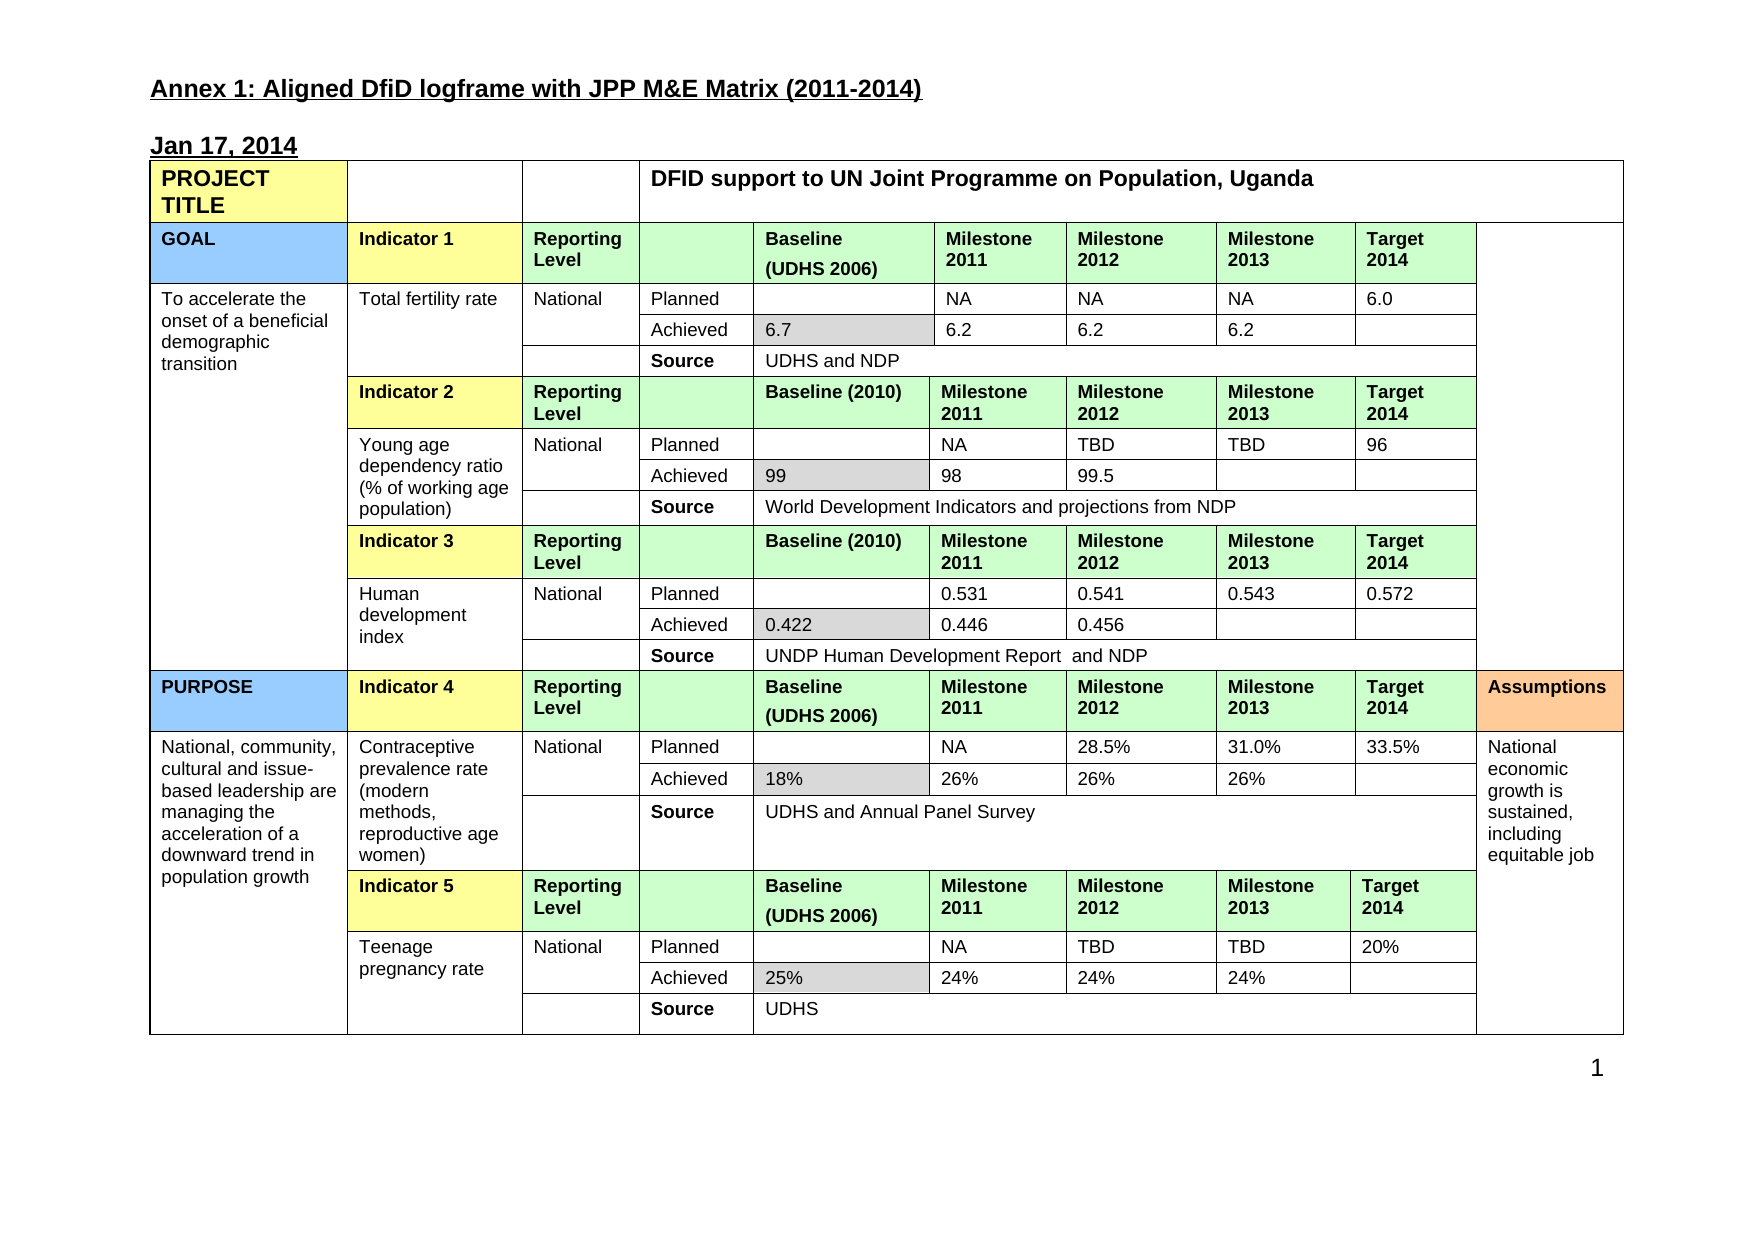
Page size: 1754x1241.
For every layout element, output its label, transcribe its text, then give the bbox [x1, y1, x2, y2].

table_cell Indicator 1 [348, 223, 522, 283]
table_cell UNDP Human Development Report and NDP [754, 640, 1476, 670]
table_cell National [523, 429, 639, 490]
table_cell NA [1067, 284, 1216, 314]
table_cell 99 [754, 460, 929, 490]
table_cell Milestone 2012 [1067, 871, 1216, 931]
table_cell 24% [930, 963, 1066, 992]
table_cell 96 [1356, 429, 1476, 459]
table_cell Baseline (UDHS 2006) [754, 871, 929, 931]
table_header [523, 161, 639, 222]
table_cell Milestone 2011 [930, 671, 1066, 731]
table_cell National [523, 284, 639, 345]
table_cell 99.5 [1067, 460, 1216, 490]
table_cell [754, 732, 929, 763]
table_cell Milestone 2012 [1067, 671, 1216, 731]
table_cell National, community, cultural and issue-based leadership are managing the acceleration of a downward trend in population growth [151, 732, 347, 1034]
table_header PROJECT TITLE [151, 161, 347, 222]
table_cell [754, 284, 934, 314]
table_cell TBD [1067, 429, 1216, 459]
table_cell Achieved [640, 460, 753, 490]
table_cell [1217, 460, 1355, 490]
table_cell Indicator 3 [348, 526, 522, 577]
table_cell To accelerate the onset of a beneficial demographic transition [151, 284, 347, 670]
table_cell NA [935, 284, 1066, 314]
table_cell Target 2014 [1356, 223, 1476, 283]
table_cell Source [640, 491, 753, 525]
table_cell [1356, 460, 1476, 490]
table_cell 26% [1217, 764, 1355, 795]
table_cell Milestone 2011 [935, 223, 1066, 283]
table_cell 6.2 [1217, 315, 1355, 345]
table_cell National economic growth is sustained, including equitable job [1477, 732, 1623, 1034]
table_cell PURPOSE [151, 671, 347, 731]
table_cell [1356, 764, 1476, 795]
table_cell 18% [754, 764, 929, 795]
table_cell Baseline (2010) [754, 526, 929, 577]
table_cell Planned [640, 429, 753, 459]
table_cell 0.446 [930, 609, 1066, 639]
table_cell Indicator 2 [348, 377, 522, 428]
table_cell [1356, 609, 1476, 639]
table_cell Planned [640, 284, 753, 314]
table_cell [1351, 963, 1476, 992]
table_cell Baseline (2010) [754, 377, 929, 428]
table_cell National [523, 932, 639, 992]
table_cell GOAL [151, 223, 347, 283]
table_cell Teenage pregnancy rate [348, 932, 522, 1034]
table_cell Achieved [640, 315, 753, 345]
table_cell Human development index [348, 579, 522, 670]
table_cell 24% [1067, 963, 1216, 992]
table_cell Target 2014 [1356, 671, 1476, 731]
table_cell 26% [930, 764, 1066, 795]
table_cell NA [930, 429, 1066, 459]
table_cell NA [930, 732, 1066, 763]
table_cell Planned [640, 579, 753, 608]
table_cell [1356, 315, 1476, 345]
table_cell Milestone 2013 [1217, 526, 1355, 577]
table_cell Milestone 2013 [1217, 871, 1350, 931]
table_header DFID support to UN Joint Programme on Population, Uganda [640, 161, 1623, 222]
table_cell Milestone 2013 [1217, 377, 1355, 428]
table_cell [754, 932, 929, 962]
table_cell [523, 994, 639, 1034]
table_cell Milestone 2011 [930, 377, 1066, 428]
table_cell Contraceptive prevalence rate (modern methods, reproductive age women) [348, 732, 522, 870]
table_cell Baseline (UDHS 2006) [754, 223, 934, 283]
table_cell 6.7 [754, 315, 934, 345]
table_cell Milestone 2012 [1067, 223, 1216, 283]
table_cell Reporting Level [523, 223, 639, 283]
table_cell 6.0 [1356, 284, 1476, 314]
table_cell 0.541 [1067, 579, 1216, 608]
table_cell Milestone 2012 [1067, 377, 1216, 428]
table_cell Reporting Level [523, 871, 639, 931]
table_cell Achieved [640, 609, 753, 639]
table_cell [754, 579, 929, 608]
table_cell 24% [1217, 963, 1350, 992]
table_cell 26% [1067, 764, 1216, 795]
table_cell [640, 223, 753, 283]
table_cell Achieved [640, 764, 753, 795]
table_cell 28.5% [1067, 732, 1216, 763]
table_cell Milestone 2011 [930, 871, 1066, 931]
table_cell Reporting Level [523, 526, 639, 577]
table_cell [640, 526, 753, 577]
table_cell 6.2 [935, 315, 1066, 345]
table_cell 20% [1351, 932, 1476, 962]
table_cell Reporting Level [523, 377, 639, 428]
table_cell Planned [640, 732, 753, 763]
table_cell TBD [1217, 932, 1350, 962]
table_cell [1217, 609, 1355, 639]
table_cell TBD [1217, 429, 1355, 459]
table_cell 6.2 [1067, 315, 1216, 345]
table_cell Target 2014 [1356, 377, 1476, 428]
table_cell Source [640, 346, 753, 376]
table_cell Source [640, 796, 753, 870]
table_cell Target 2014 [1351, 871, 1476, 931]
table_cell Total fertility rate [348, 284, 522, 376]
table_cell Source [640, 640, 753, 670]
table_cell Reporting Level [523, 671, 639, 731]
table_cell [523, 491, 639, 525]
table_cell National [523, 732, 639, 795]
table_cell Milestone 2013 [1217, 223, 1355, 283]
text Annex 1: Aligned DfiD logframe with JPP M&E Matrix (2011-2014) [150, 74, 1604, 103]
table_cell Target 2014 [1356, 526, 1476, 577]
text Jan 17, 2014 [150, 131, 1604, 160]
table_cell Milestone 2011 [930, 526, 1066, 577]
table_cell Planned [640, 932, 753, 962]
table_cell Young age dependency ratio (% of working age population) [348, 429, 522, 525]
table_cell Baseline (UDHS 2006) [754, 671, 929, 731]
table_cell Achieved [640, 963, 753, 992]
table_cell UDHS [754, 994, 1476, 1034]
table_cell Source [640, 994, 753, 1034]
table_cell 25% [754, 963, 929, 992]
table_cell [754, 429, 929, 459]
table_cell 0.422 [754, 609, 929, 639]
table_cell [640, 871, 753, 931]
table_cell NA [930, 932, 1066, 962]
table_cell TBD [1067, 932, 1216, 962]
table_cell World Development Indicators and projections from NDP [754, 491, 1476, 525]
table_cell NA [1217, 284, 1355, 314]
table_cell 33.5% [1356, 732, 1476, 763]
table_cell Assumptions [1477, 671, 1623, 731]
table_cell 0.531 [930, 579, 1066, 608]
table_cell [523, 346, 639, 376]
table_cell Milestone 2013 [1217, 671, 1355, 731]
table_cell National [523, 579, 639, 639]
table_cell 31.0% [1217, 732, 1355, 763]
table_cell 98 [930, 460, 1066, 490]
table_cell Milestone 2012 [1067, 526, 1216, 577]
table_cell [640, 671, 753, 731]
table_cell Indicator 5 [348, 871, 522, 931]
table_cell [523, 640, 639, 670]
table_cell UDHS and Annual Panel Survey [754, 796, 1476, 870]
table_cell 0.572 [1356, 579, 1476, 608]
table_cell Indicator 4 [348, 671, 522, 731]
table_cell [523, 796, 639, 870]
table_cell [640, 377, 753, 428]
table_cell 0.543 [1217, 579, 1355, 608]
table_cell UDHS and NDP [754, 346, 1476, 376]
table_cell [1477, 223, 1623, 670]
table_cell 0.456 [1067, 609, 1216, 639]
table_header [348, 161, 522, 222]
